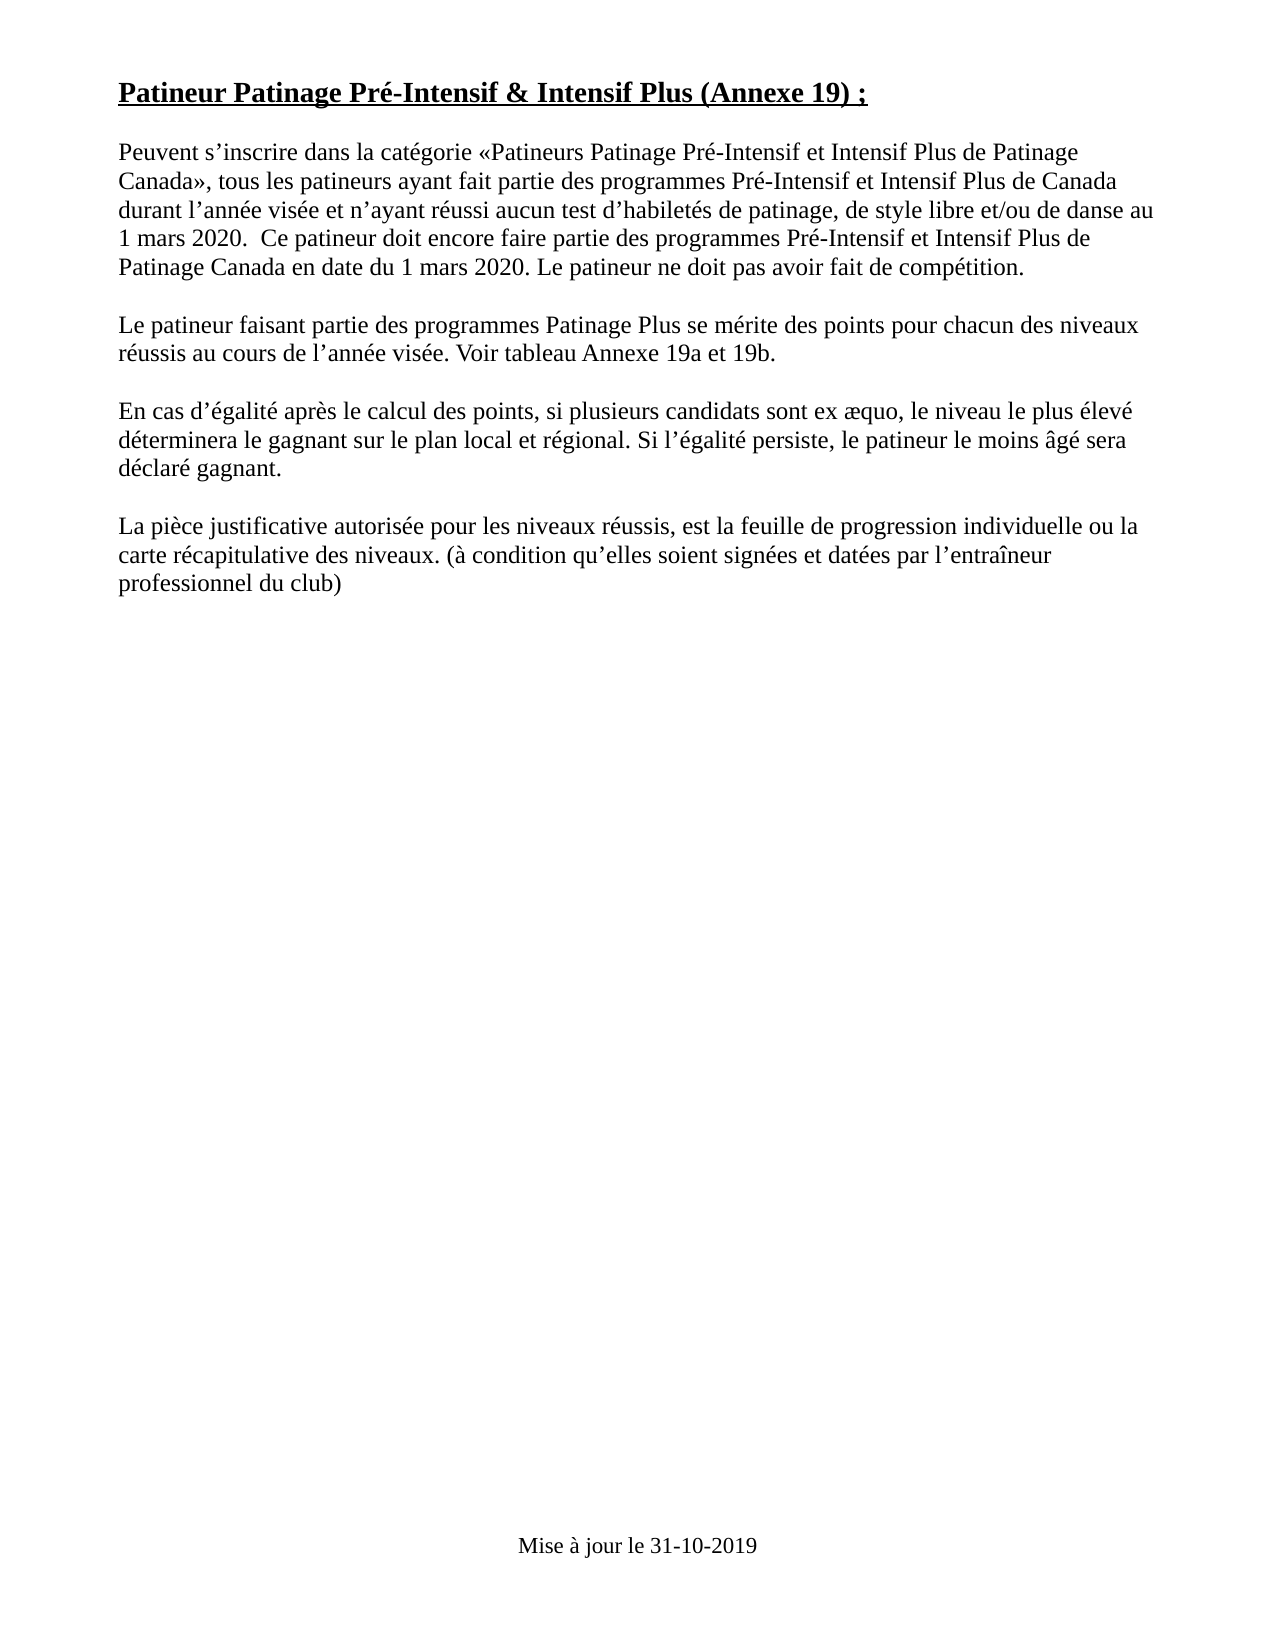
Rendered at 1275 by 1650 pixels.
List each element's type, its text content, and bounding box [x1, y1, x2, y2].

text La pièce justificative autorisée pour les niveaux réussis, est la feuille de progression individuelle ou la carte récapitulative des niveaux. (à condition qu’elles soient signées et datées par l’entraîneur professionnel du club) [118, 511, 1157, 597]
text En cas d’égalité après le calcul des points, si plusieurs candidats sont ex æquo, le niveau le plus élevé déterminera le gagnant sur le plan local et régional. Si l’égalité persiste, le patineur le moins âgé sera déclaré gagnant. [118, 396, 1157, 482]
text Le patineur faisant partie des programmes Patinage Plus se mérite des points pour chacun des niveaux réussis au cours de l’année visée. Voir tableau Annexe 19a et 19b. [118, 310, 1157, 367]
text Peuvent s’inscrire dans la catégorie «Patineurs Patinage Pré-Intensif et Intensif Plus de Patinage Canada», tous les patineurs ayant fait partie des programmes Pré-Intensif et Intensif Plus de Canada durant l’année visée et n’ayant réussi aucun test d’habiletés de patinage, de style libre et/ou de danse au 1 mars 2020. Ce patineur doit encore faire partie des programmes Pré-Intensif et Intensif Plus de Patinage Canada en date du 1 mars 2020. Le patineur ne doit pas avoir fait de compétition. [118, 137, 1157, 281]
text Patineur Patinage Pré-Intensif & Intensif Plus (Annexe 19) ; [118, 75, 1157, 108]
